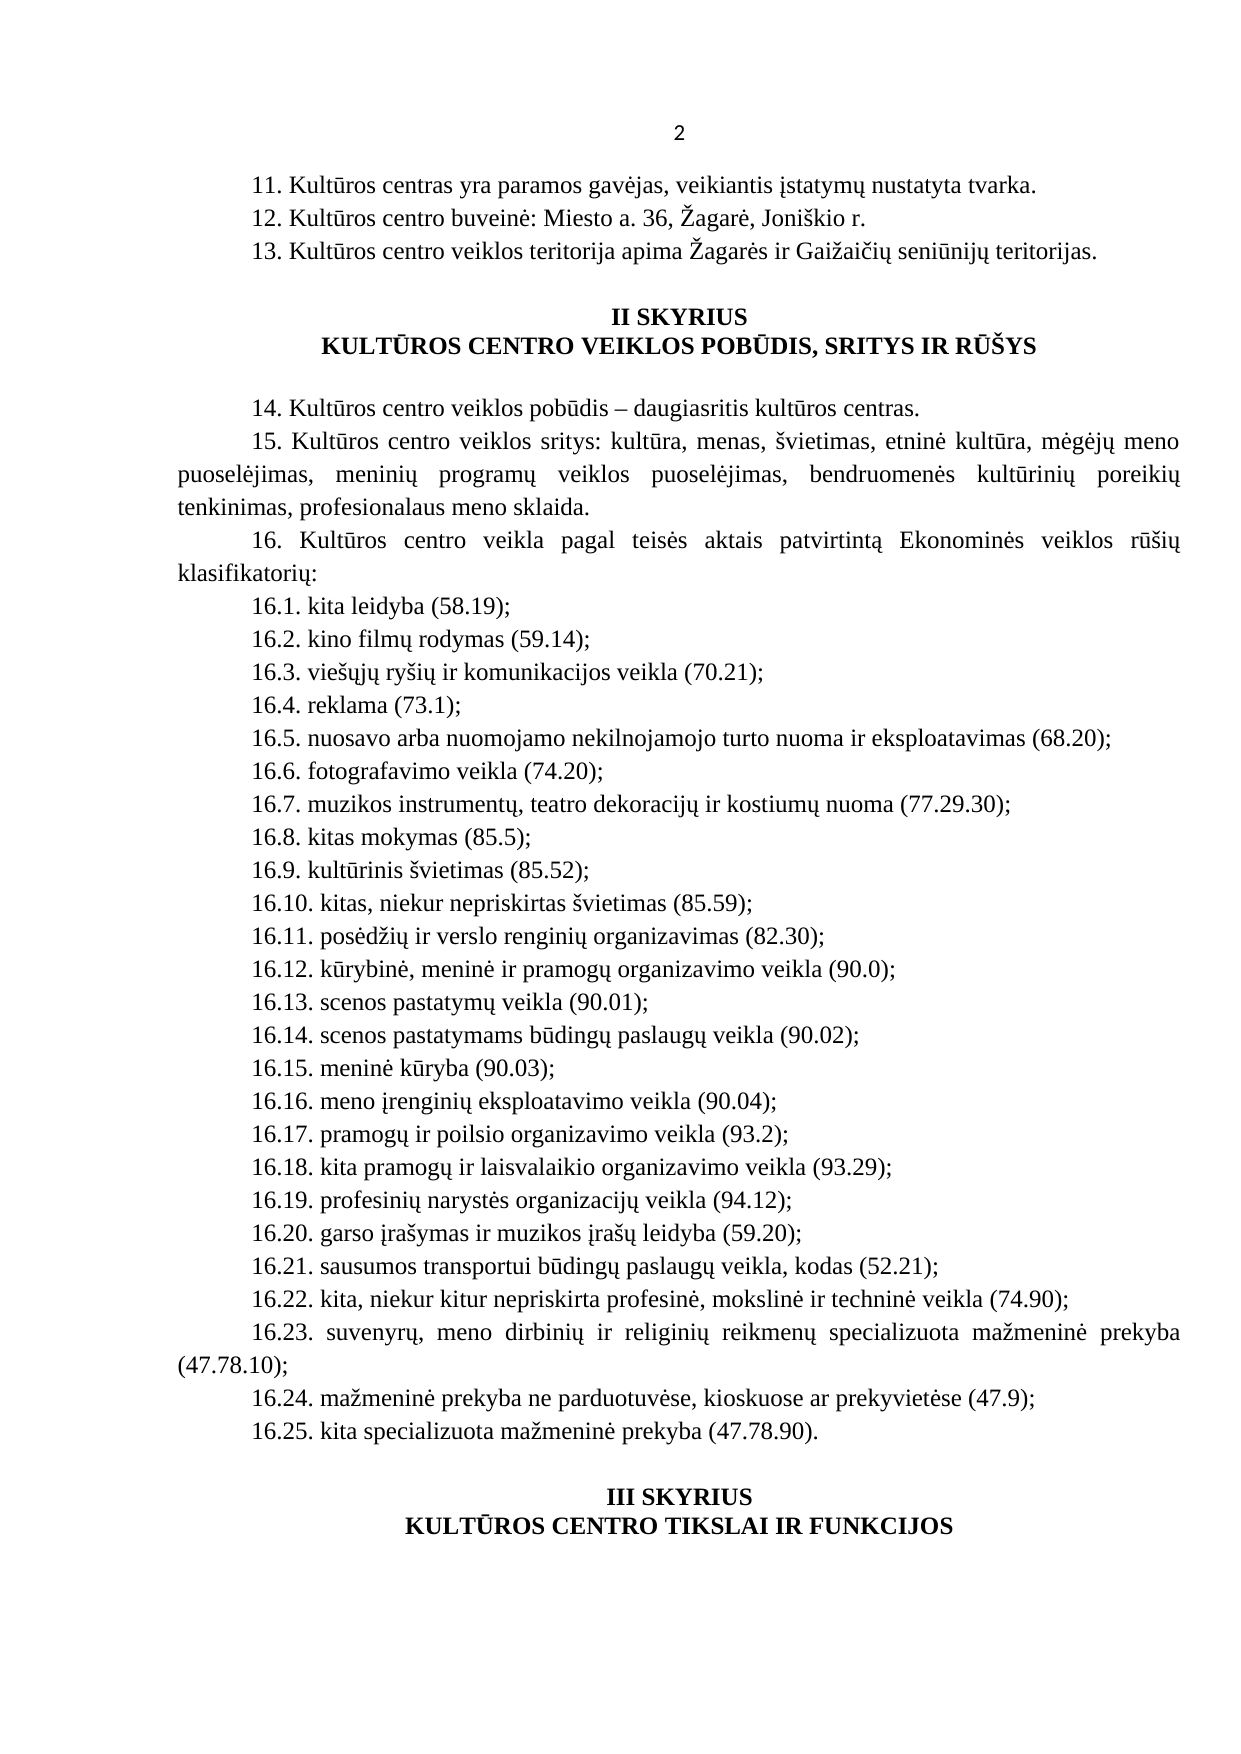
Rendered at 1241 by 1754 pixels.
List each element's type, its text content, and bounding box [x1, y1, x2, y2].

text 16.3. viešųjų ryšių ir komunikacijos veikla (70.21); [177, 657, 1181, 686]
text 16.5. nuosavo arba nuomojamo nekilnojamojo turto nuoma ir eksploatavimas (68.20); [177, 723, 1181, 752]
text 11. Kultūros centras yra paramos gavėjas, veikiantis įstatymų nustatyta tvarka. [177, 170, 1181, 199]
text 12. Kultūros centro buveinė: Miesto a. 36, Žagarė, Joniškio r. [177, 203, 1181, 232]
text 16.10. kitas, niekur nepriskirtas švietimas (85.59); [177, 888, 1181, 917]
text 16.13. scenos pastatymų veikla (90.01); [177, 987, 1181, 1016]
text 16.14. scenos pastatymams būdingų paslaugų veikla (90.02); [177, 1020, 1181, 1049]
text KULTŪROS CENTRO VEIKLOS POBŪDIS, SRITYS IR RŪŠYS [177, 331, 1181, 360]
text 16.24. mažmeninė prekyba ne parduotuvėse, kioskuose ar prekyvietėse (47.9); [177, 1383, 1181, 1412]
text 16.16. meno įrenginių eksploatavimo veikla (90.04); [177, 1086, 1181, 1115]
text 16.22. kita, niekur kitur nepriskirta profesinė, mokslinė ir techninė veikla (74.90); [177, 1284, 1181, 1313]
text III SKYRIUS [177, 1482, 1181, 1511]
text 16. Kultūros centro veikla pagal teisės aktais patvirtintą Ekonominės veiklos rūšių klasifikatorių: [177, 525, 1181, 587]
text 15. Kultūros centro veiklos sritys: kultūra, menas, švietimas, etninė kultūra, mėgėjų meno puoselėjimas, meninių programų veiklos puoselėjimas, bendruomenės kultūrinių poreikių tenkinimas, profesionalaus meno sklaida. [177, 426, 1181, 521]
text 14. Kultūros centro veiklos pobūdis – daugiasritis kultūros centras. [177, 393, 1181, 422]
text 16.25. kita specializuota mažmeninė prekyba (47.78.90). [177, 1416, 1181, 1445]
text 16.18. kita pramogų ir laisvalaikio organizavimo veikla (93.29); [177, 1152, 1181, 1181]
text 16.23. suvenyrų, meno dirbinių ir religinių reikmenų specializuota mažmeninė prekyba (47.78.10); [177, 1317, 1181, 1379]
text 16.4. reklama (73.1); [177, 690, 1181, 719]
text 16.15. meninė kūryba (90.03); [177, 1053, 1181, 1082]
text 16.11. posėdžių ir verslo renginių organizavimas (82.30); [177, 921, 1181, 950]
text 16.1. kita leidyba (58.19); [177, 591, 1181, 620]
text 13. Kultūros centro veiklos teritorija apima Žagarės ir Gaižaičių seniūnijų teritorijas. [177, 236, 1181, 265]
text 16.6. fotografavimo veikla (74.20); [177, 756, 1181, 785]
text 16.7. muzikos instrumentų, teatro dekoracijų ir kostiumų nuoma (77.29.30); [177, 789, 1181, 818]
text 16.2. kino filmų rodymas (59.14); [177, 624, 1181, 653]
text KULTŪROS CENTRO TIKSLAI IR FUNKCIJOS [177, 1511, 1181, 1540]
text 16.12. kūrybinė, meninė ir pramogų organizavimo veikla (90.0); [177, 954, 1181, 983]
text II SKYRIUS [177, 302, 1181, 331]
text 16.17. pramogų ir poilsio organizavimo veikla (93.2); [177, 1119, 1181, 1148]
text 16.21. sausumos transportui būdingų paslaugų veikla, kodas (52.21); [177, 1251, 1181, 1280]
text 16.9. kultūrinis švietimas (85.52); [177, 855, 1181, 884]
text 16.20. garso įrašymas ir muzikos įrašų leidyba (59.20); [177, 1218, 1181, 1247]
text 16.19. profesinių narystės organizacijų veikla (94.12); [177, 1185, 1181, 1214]
text 16.8. kitas mokymas (85.5); [177, 822, 1181, 851]
